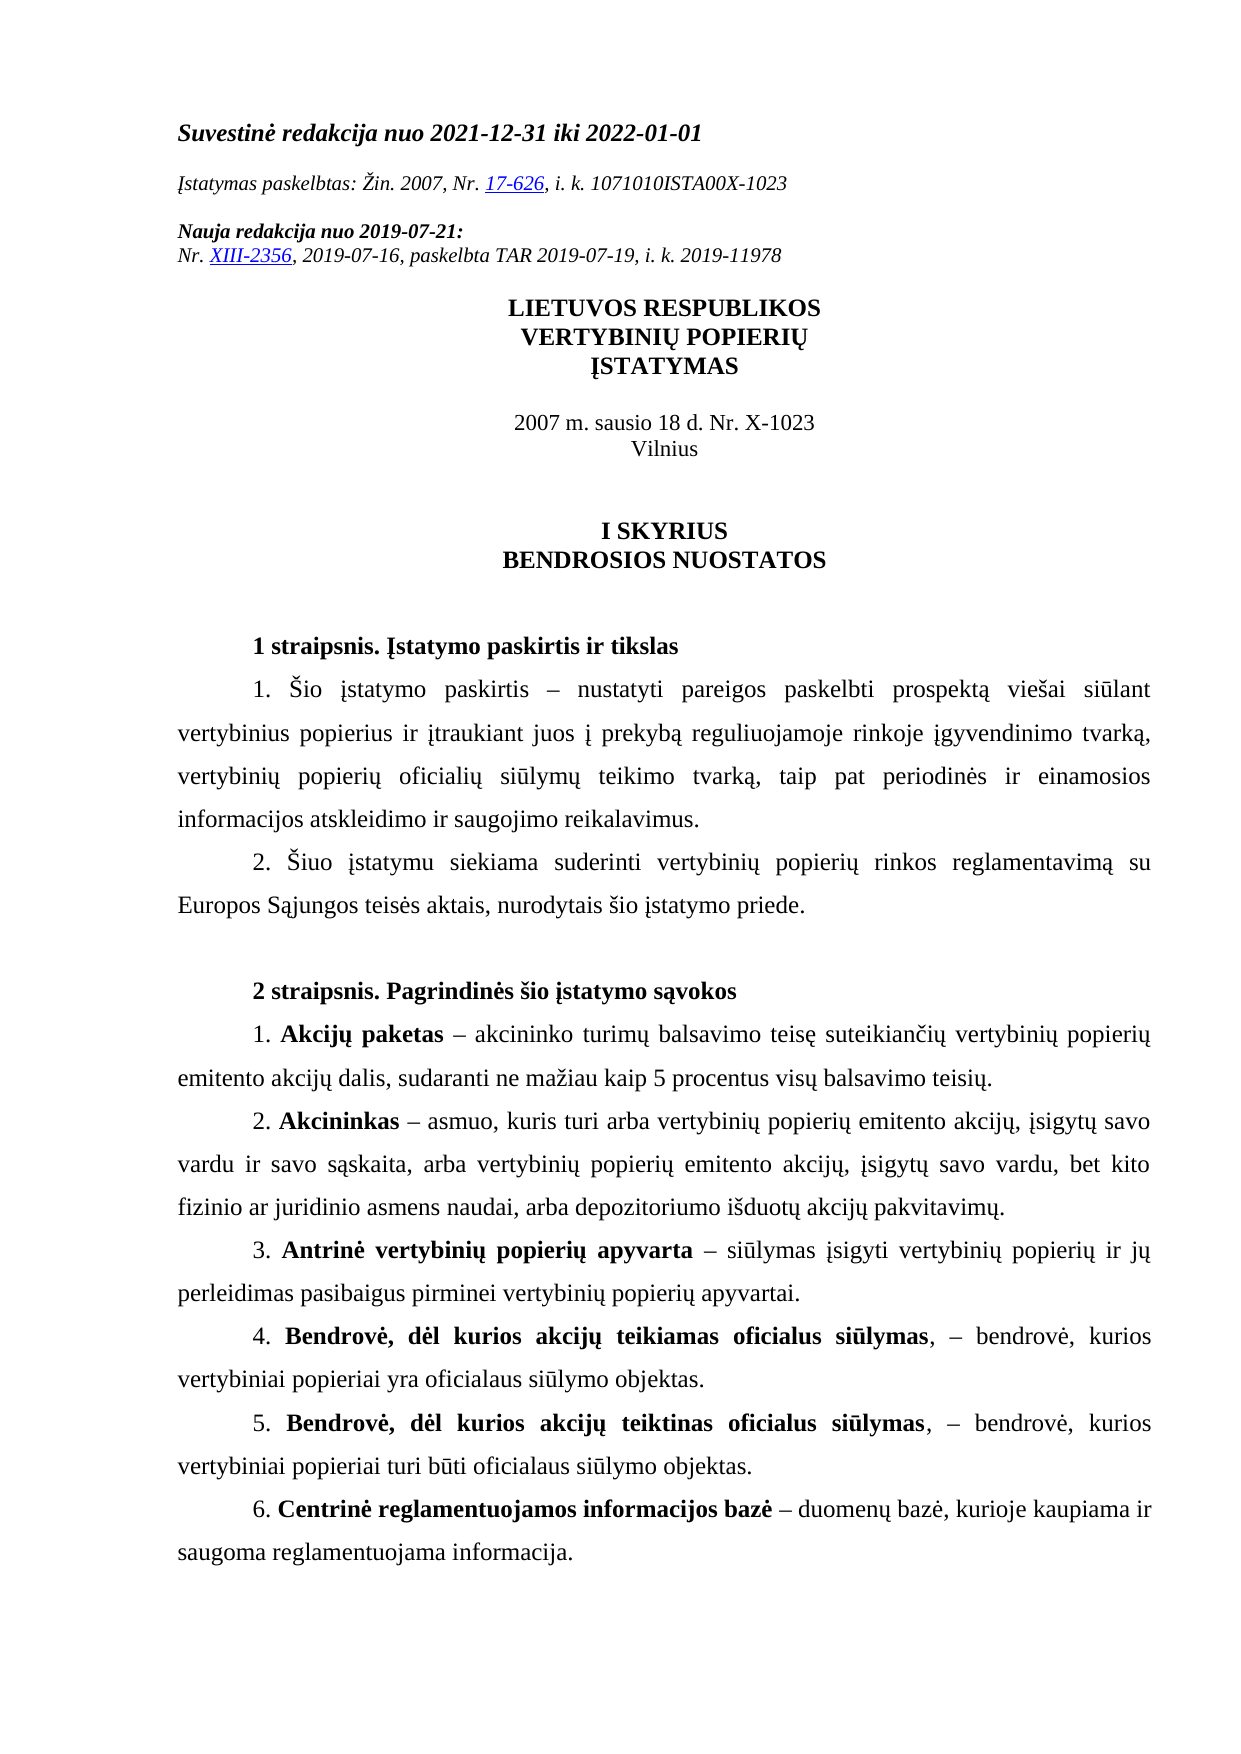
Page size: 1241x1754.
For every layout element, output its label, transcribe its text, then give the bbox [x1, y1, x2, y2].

text 2. Akcininkas – asmuo, kuris turi arba vertybinių popierių emitento akcijų, įsigytų savo vardu ir savo sąskaita, arba vertybinių popierių emitento akcijų, įsigytų savo vardu, bet kito fizinio ar juridinio asmens naudai, arba depozitoriumo išduotų akcijų pakvitavimų. [177, 1106, 1152, 1221]
text 1. Akcijų paketas – akcininko turimų balsavimo teisę suteikiančių vertybinių popierių emitento akcijų dalis, sudaranti ne mažiau kaip 5 procentus visų balsavimo teisių. [177, 1019, 1152, 1091]
text 3. Antrinė vertybinių popierių apyvarta – siūlymas įsigyti vertybinių popierių ir jų perleidimas pasibaigus pirminei vertybinių popierių apyvartai. [177, 1235, 1152, 1307]
text Nauja redakcija nuo 2019-07-21: [177, 219, 1152, 243]
text 1. Šio įstatymo paskirtis – nustatyti pareigos paskelbti prospektą viešai siūlant vertybinius popierius ir įtraukiant juos į prekybą reguliuojamoje rinkoje įgyvendinimo tvarką, vertybinių popierių oficialių siūlymų teikimo tvarką, taip pat periodinės ir einamosios informacijos atskleidimo ir saugojimo reikalavimus. [177, 674, 1152, 833]
text Įstatymas paskelbtas: Žin. 2007, Nr. 17-626, i. k. 1071010ISTA00X-1023 [177, 171, 1152, 195]
text 5. Bendrovė, dėl kurios akcijų teiktinas oficialus siūlymas, – bendrovė, kurios vertybiniai popieriai turi būti oficialaus siūlymo objektas. [177, 1408, 1152, 1479]
text Vilnius [177, 435, 1152, 461]
text 4. Bendrovė, dėl kurios akcijų teikiamas oficialus siūlymas, – bendrovė, kurios vertybiniai popieriai yra oficialaus siūlymo objektas. [177, 1321, 1152, 1393]
subtitle BENDROSIOS NUOSTATOS [177, 545, 1152, 574]
text 6. Centrinė reglamentuojamos informacijos bazė – duomenų bazė, kurioje kaupiama ir saugoma reglamentuojama informacija. [177, 1494, 1152, 1566]
text 1 straipsnis. Įstatymo paskirtis ir tikslas [177, 631, 1152, 660]
text Suvestinė redakcija nuo 2021-12-31 iki 2022-01-01 [177, 118, 1152, 147]
text 2 straipsnis. Pagrindinės šio įstatymo sąvokos [177, 976, 1152, 1005]
text I SKYRIUS [177, 516, 1152, 545]
text 2007 m. sausio 18 d. Nr. X-1023 [177, 408, 1152, 435]
text 2. Šiuo įstatymu siekiama suderinti vertybinių popierių rinkos reglamentavimą su Europos Sąjungos teisės aktais, nurodytais šio įstatymo priede. [177, 847, 1152, 919]
text Nr. XIII-2356, 2019-07-16, paskelbta TAR 2019-07-19, i. k. 2019-11978 [177, 243, 1152, 267]
text LIETUVOS RESPUBLIKOS VERTYBINIŲ POPIERIŲ ĮSTATYMAS [177, 293, 1152, 380]
